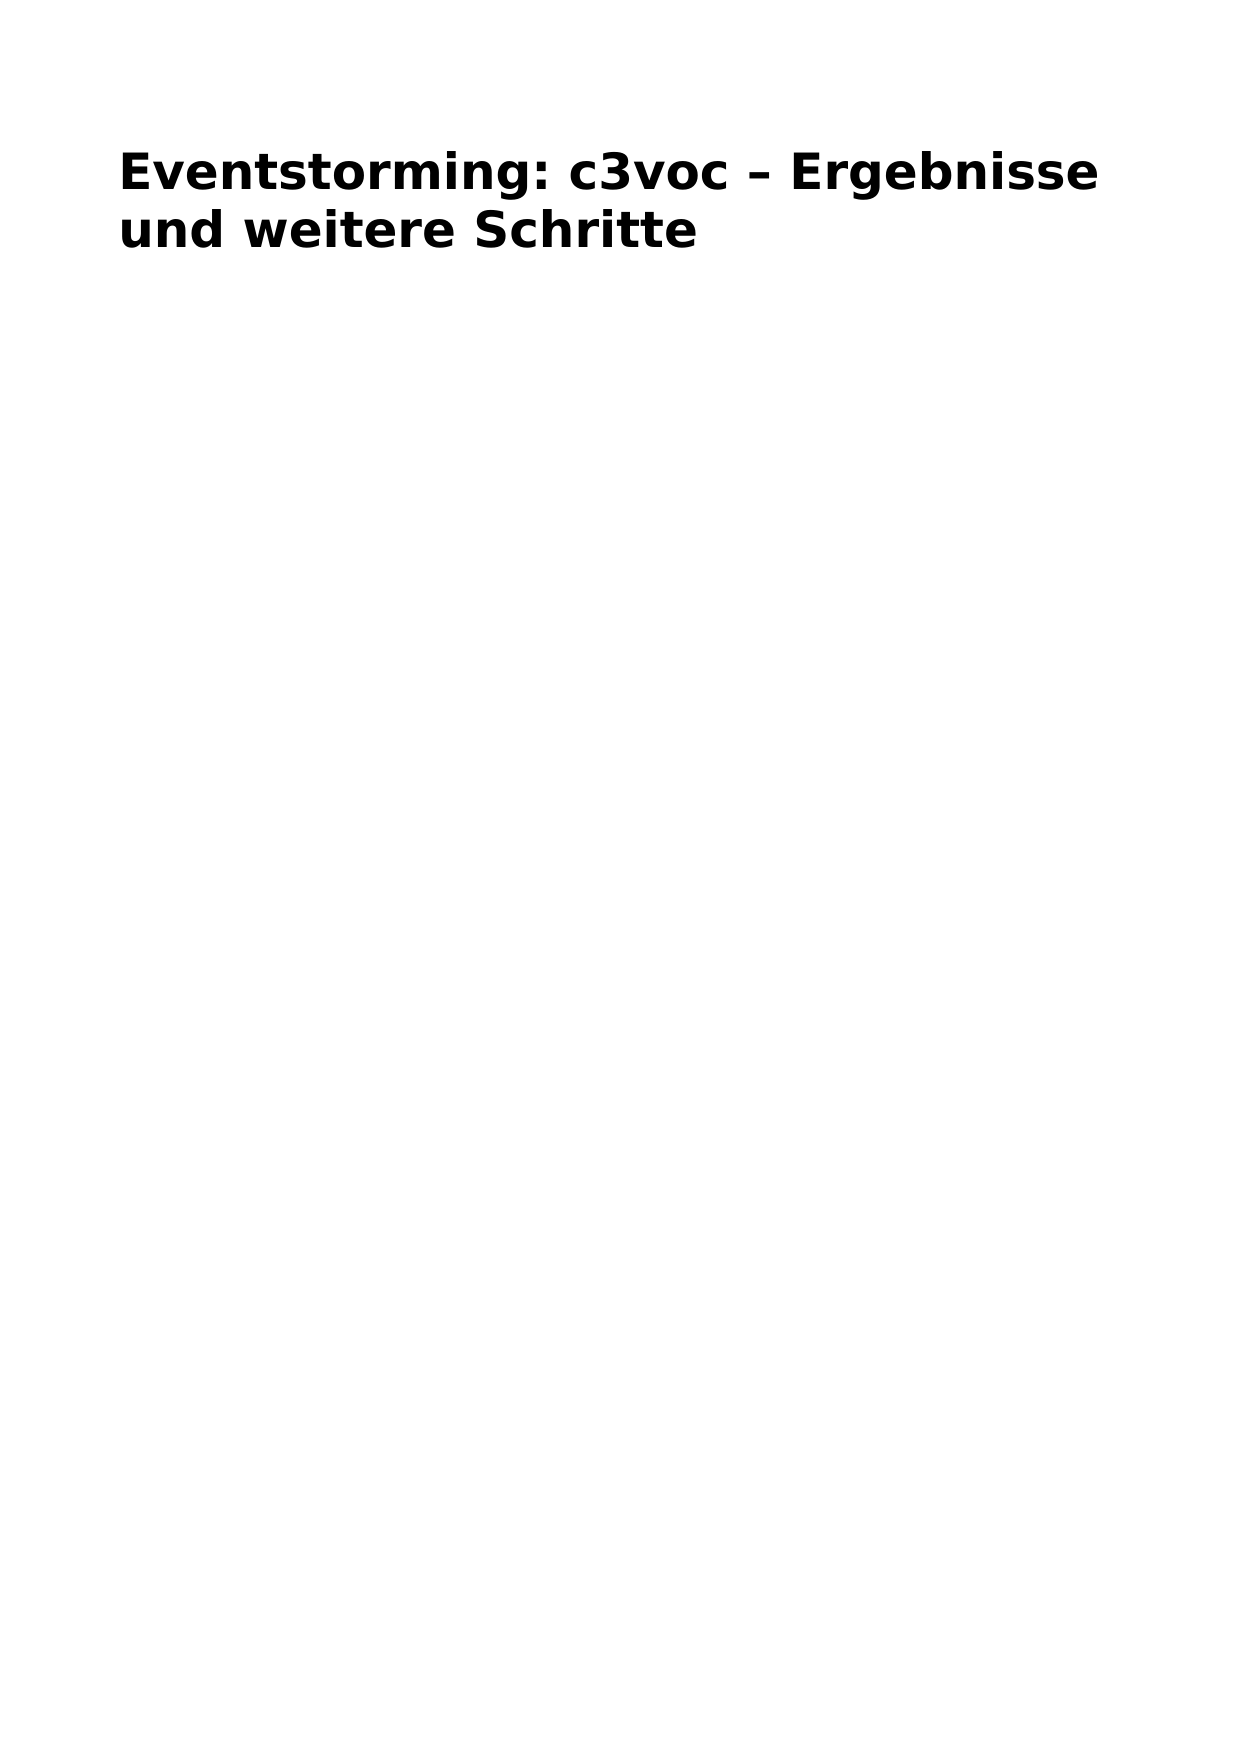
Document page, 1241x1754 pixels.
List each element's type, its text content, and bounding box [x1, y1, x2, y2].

subtitle Eventstorming: c3voc – Ergebnisse und weitere Schritte [118, 143, 1122, 259]
